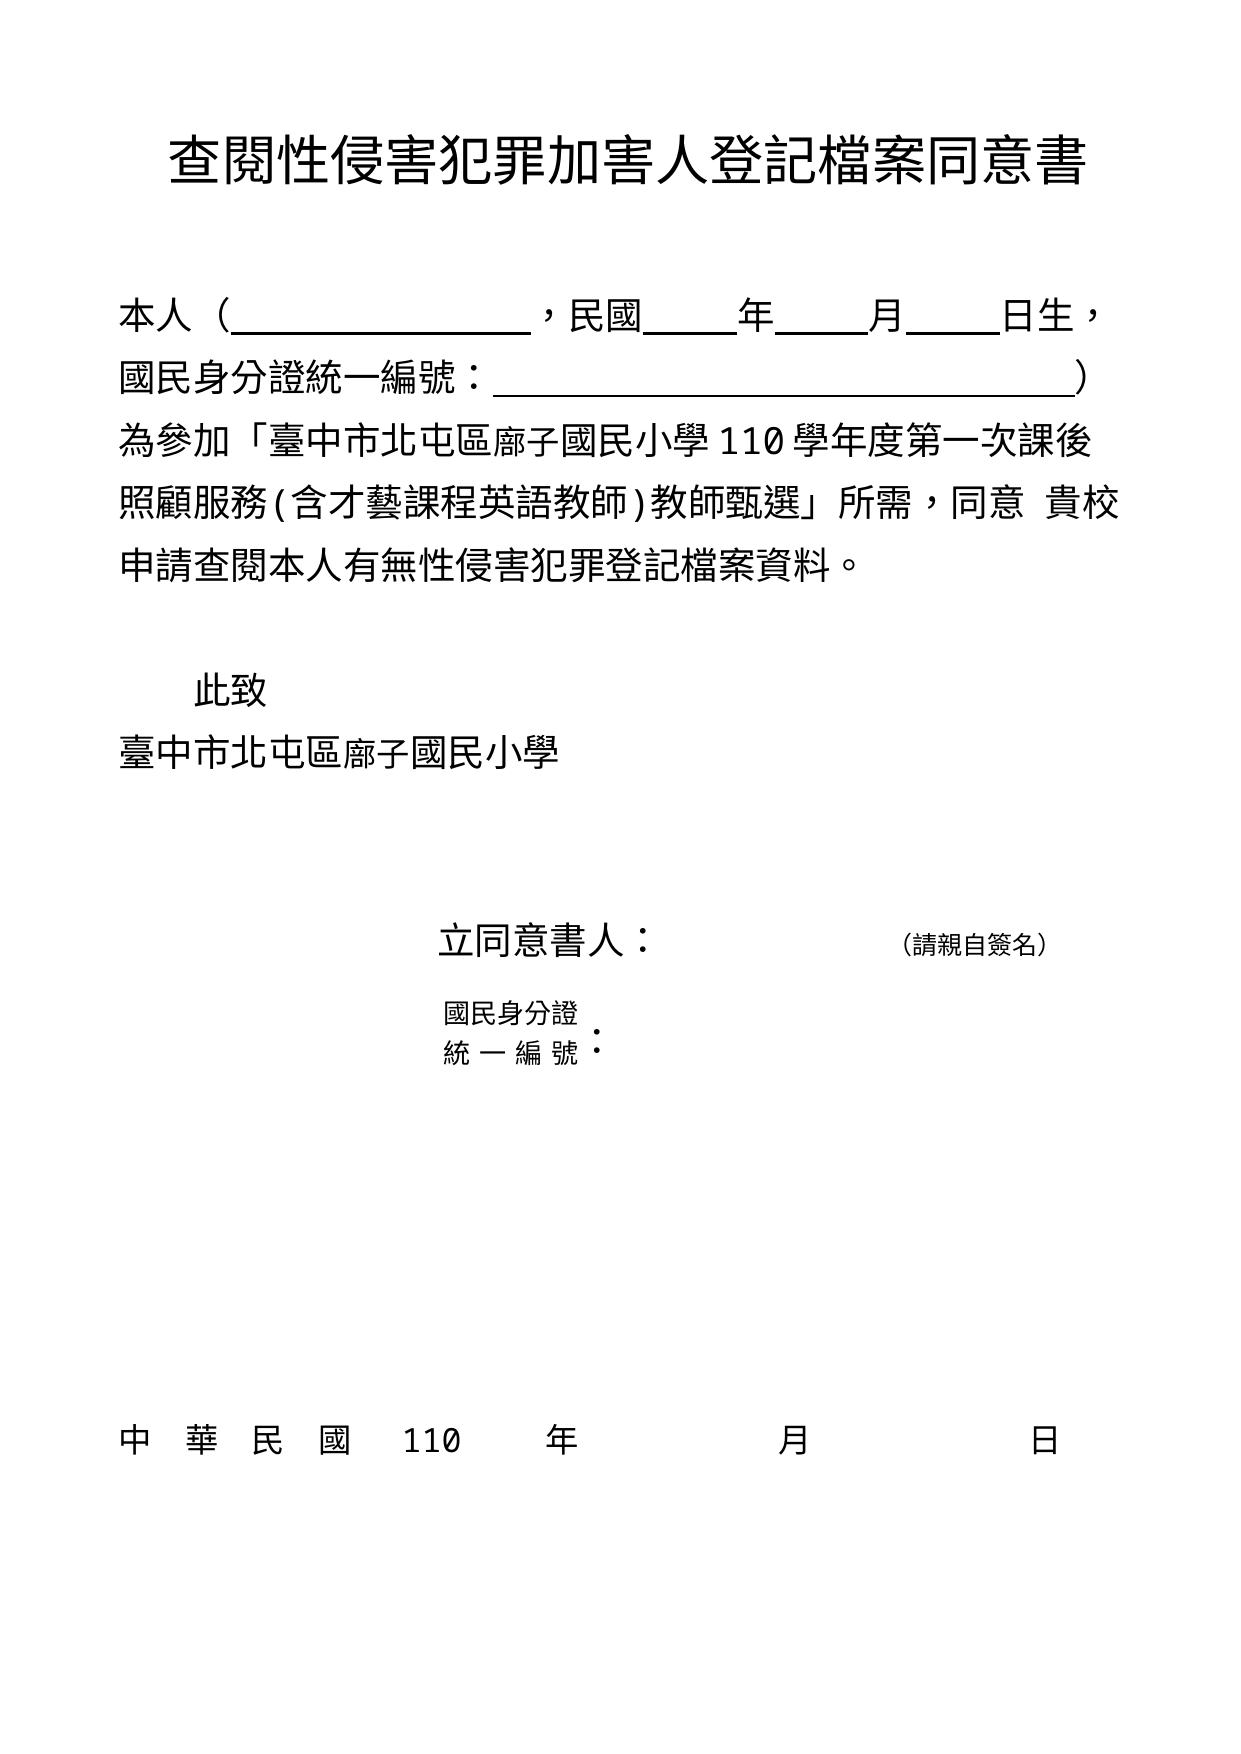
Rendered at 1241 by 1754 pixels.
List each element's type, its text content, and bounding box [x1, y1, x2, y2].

text 此致 [118, 646, 1122, 709]
text 本人（ ，民國 年 月 日生，國民身分證統一編號： ）為參加「臺中市北屯區廍子國民小學110學年度第一次課後照顧服務(含才藝課程英語教師)教師甄選」所需，同意 貴校申請查閱本人有無性侵害犯罪登記檔案資料。 [118, 271, 1122, 584]
text 立同意書人： （請親自簽名） [118, 896, 1122, 959]
text 臺中市北屯區廍子國民小學 [118, 709, 1122, 771]
text 中 華 民 國 110 年 月 日 [118, 1396, 1122, 1459]
text 查閱性侵害犯罪加害人登記檔案同意書 [118, 84, 1138, 209]
text 國民身分證統一編號： [118, 959, 1122, 1084]
